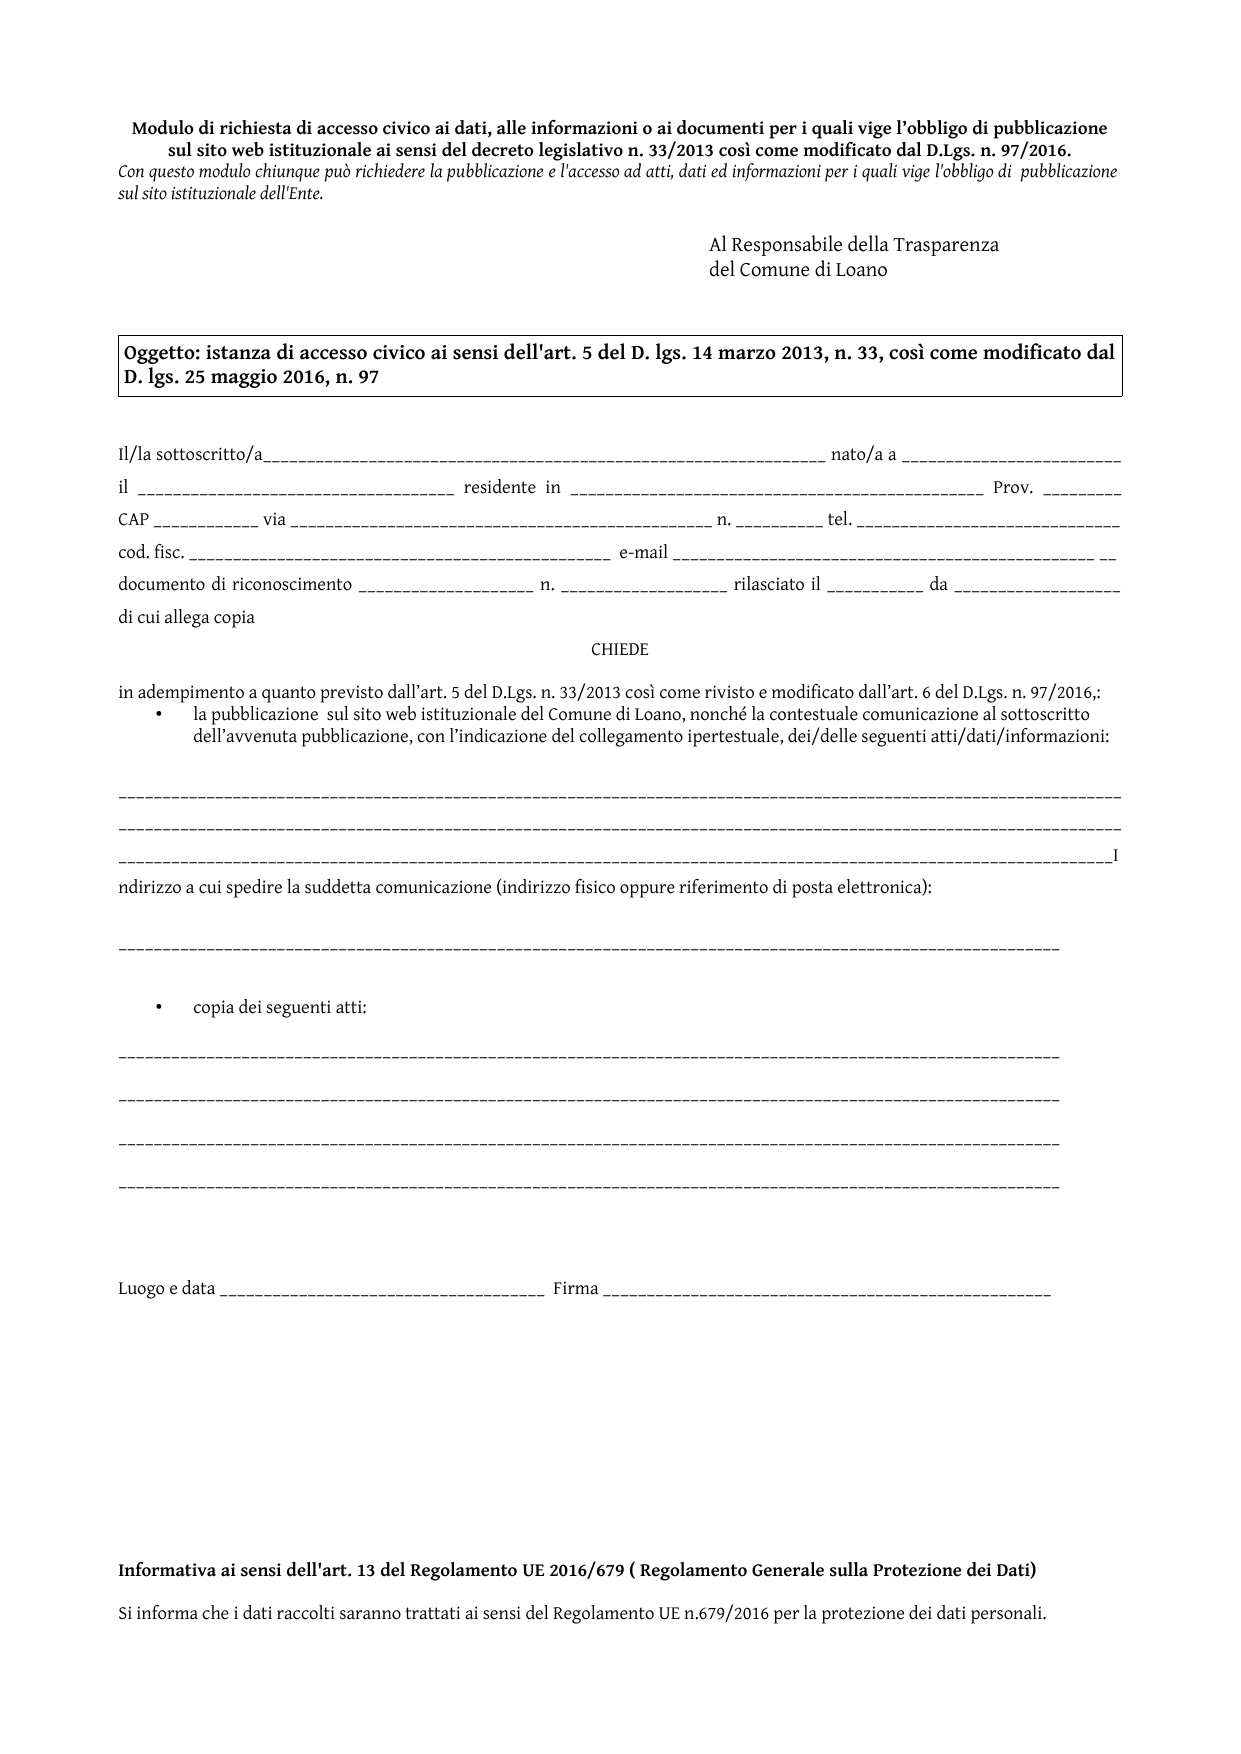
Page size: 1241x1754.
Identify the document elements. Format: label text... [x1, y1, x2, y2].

text Si informa che i dati raccolti saranno trattati ai sensi del Regolamento UE n.679/2016 per la protezione dei dati personali. [118, 1603, 1122, 1625]
text Con questo modulo chiunque può richiedere la pubblicazione e l'accesso ad atti, dati ed informazioni per i quali vige l'obbligo di pubblicazione sul sito istituzionale dell'Ente. [118, 161, 1122, 205]
table_header Oggetto: istanza di accesso civico ai sensi dell'art. 5 del D. lgs. 14 marzo 2013, n. 33, così come modificato dal D. lgs. 25 maggio 2016, n. 97 [119, 336, 1122, 396]
text Al Responsabile della Trasparenza [118, 231, 1122, 258]
text ___________________________________________________________________________________________________________ [118, 1040, 1122, 1062]
text ___________________________________________________________________________________________________________ [118, 1127, 1122, 1148]
list la pubblicazione sul sito web istituzionale del Comune di Loano, nonché la contestuale comunicazione al sottoscritto dell’avvenuta pubblicazione, con l’indicazione del collegamento ipertestuale, dei/delle seguenti atti/dati/informazioni: [156, 704, 1122, 748]
text ___________________________________________________________________________________________________________ [118, 1083, 1122, 1105]
text _____________________________________________________________________________________________________________________________________________________________________________________________________________________________________________________________________________________________________________________________________________________Indirizzo a cui spedire la suddetta comunicazione (indirizzo fisico oppure riferimento di posta elettronica): [118, 748, 1122, 899]
text Luogo e data _____________________________________ Firma ___________________________________________________ [118, 1278, 1122, 1300]
text del Comune di Loano [118, 258, 1122, 282]
text Il/la sottoscritto/a________________________________________________________________ nato/a a _________________________ il ____________________________________ residente in _______________________________________________ Prov. _________ CAP ____________ via ________________________________________________ n. __________ tel. ______________________________ [118, 444, 1122, 531]
text ___________________________________________________________________________________________________________ [118, 932, 1122, 953]
text ___________________________________________________________________________________________________________ [118, 1170, 1122, 1192]
text documento di riconoscimento ____________________ n. ___________________ rilasciato il ___________ da ___________________ di cui allega copia [118, 574, 1122, 628]
text cod. fisc. ________________________________________________ e-mail ________________________________________________ __ [118, 542, 1122, 563]
text in adempimento a quanto previsto dall’art. 5 del D.Lgs. n. 33/2013 così come rivisto e modificato dall’art. 6 del D.Lgs. n. 97/2016,: [118, 683, 1122, 704]
text CHIEDE [118, 639, 1122, 661]
text Informativa ai sensi dell'art. 13 del Regolamento UE 2016/679 ( Regolamento Generale sulla Protezione dei Dati) [118, 1560, 1122, 1582]
text Modulo di richiesta di accesso civico ai dati, alle informazioni o ai documenti per i quali vige l’obbligo di pubblicazione sul sito web istituzionale ai sensi del decreto legislativo n. 33/2013 così come modificato dal D.Lgs. n. 97/2016. [118, 118, 1122, 161]
list copia dei seguenti atti: [156, 997, 1122, 1018]
